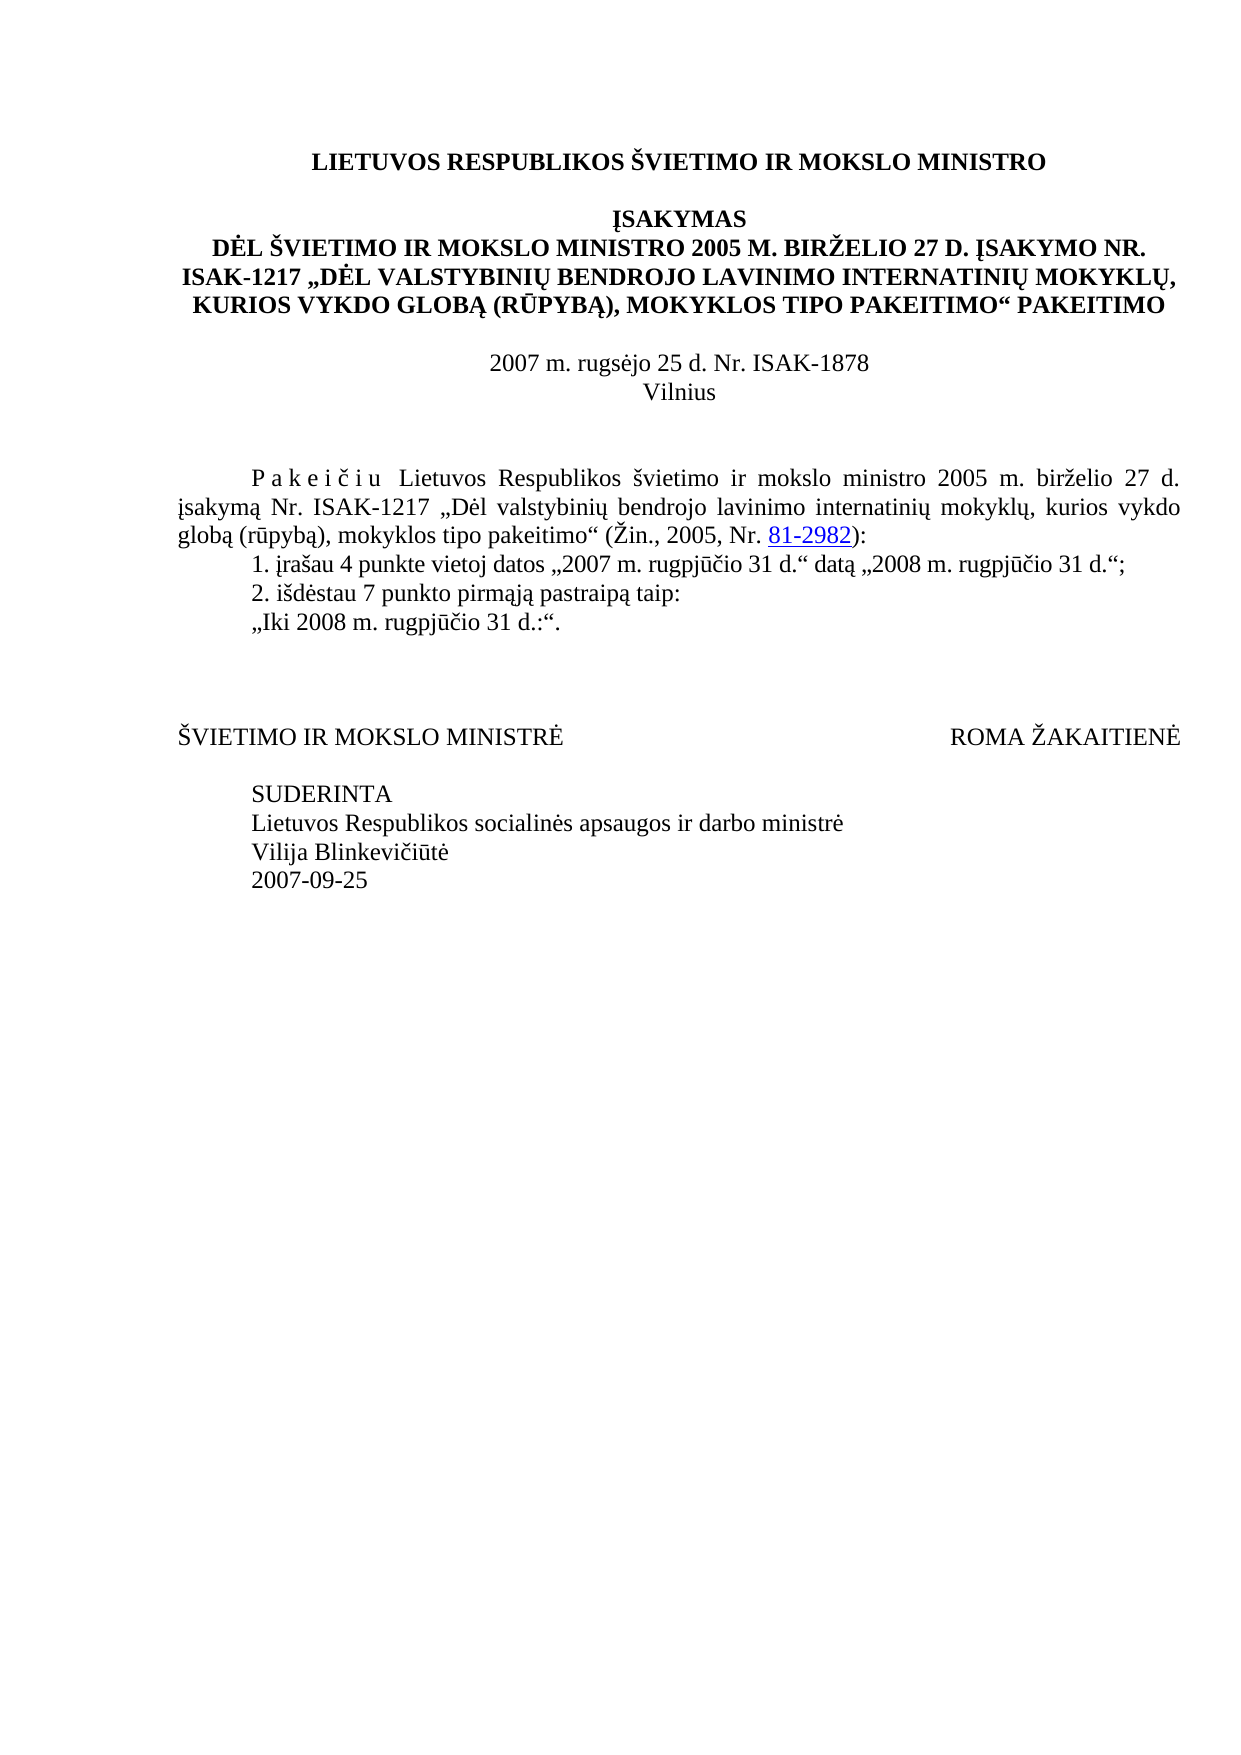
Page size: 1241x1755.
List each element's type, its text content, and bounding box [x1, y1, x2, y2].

text LIETUVOS RESPUBLIKOS ŠVIETIMO IR MOKSLO MINISTRO [177, 147, 1181, 176]
text 1. įrašau 4 punkte vietoj datos „2007 m. rugpjūčio 31 d.“ datą „2008 m. rugpjūčio 31 d.“; [177, 549, 1181, 578]
text Pakeičiu Lietuvos Respublikos švietimo ir mokslo ministro 2005 m. birželio 27 d. įsakymą Nr. ISAK-1217 „Dėl valstybinių bendrojo lavinimo internatinių mokyklų, kurios vykdo globą (rūpybą), mokyklos tipo pakeitimo“ (Žin., 2005, Nr. 81-2982): [177, 463, 1181, 549]
text „Iki 2008 m. rugpjūčio 31 d.:“. [177, 607, 1181, 636]
text 2. išdėstau 7 punkto pirmąją pastraipą taip: [177, 578, 1181, 607]
text 2007-09-25 [177, 866, 1181, 894]
text 2007 m. rugsėjo 25 d. Nr. ISAK-1878 [177, 348, 1181, 377]
text SUDERINTA [177, 779, 1181, 808]
text DĖL ŠVIETIMO IR MOKSLO MINISTRO 2005 M. BIRŽELIO 27 D. ĮSAKYMO NR. ISAK-1217 „DĖL VALSTYBINIŲ BENDROJO LAVINIMO INTERNATINIŲ MOKYKLŲ, KURIOS VYKDO GLOBĄ (RŪPYBĄ), MOKYKLOS TIPO PAKEITIMO“ PAKEITIMO [177, 233, 1181, 319]
text ĮSAKYMAS [177, 204, 1181, 233]
text Vilija Blinkevičiūtė [177, 837, 1181, 866]
text Vilnius [177, 377, 1181, 406]
text Lietuvos Respublikos socialinės apsaugos ir darbo ministrė [177, 808, 1181, 837]
text ŠVIETIMO IR MOKSLO MINISTRĖ ROMA ŽAKAITIENĖ [177, 722, 1181, 751]
